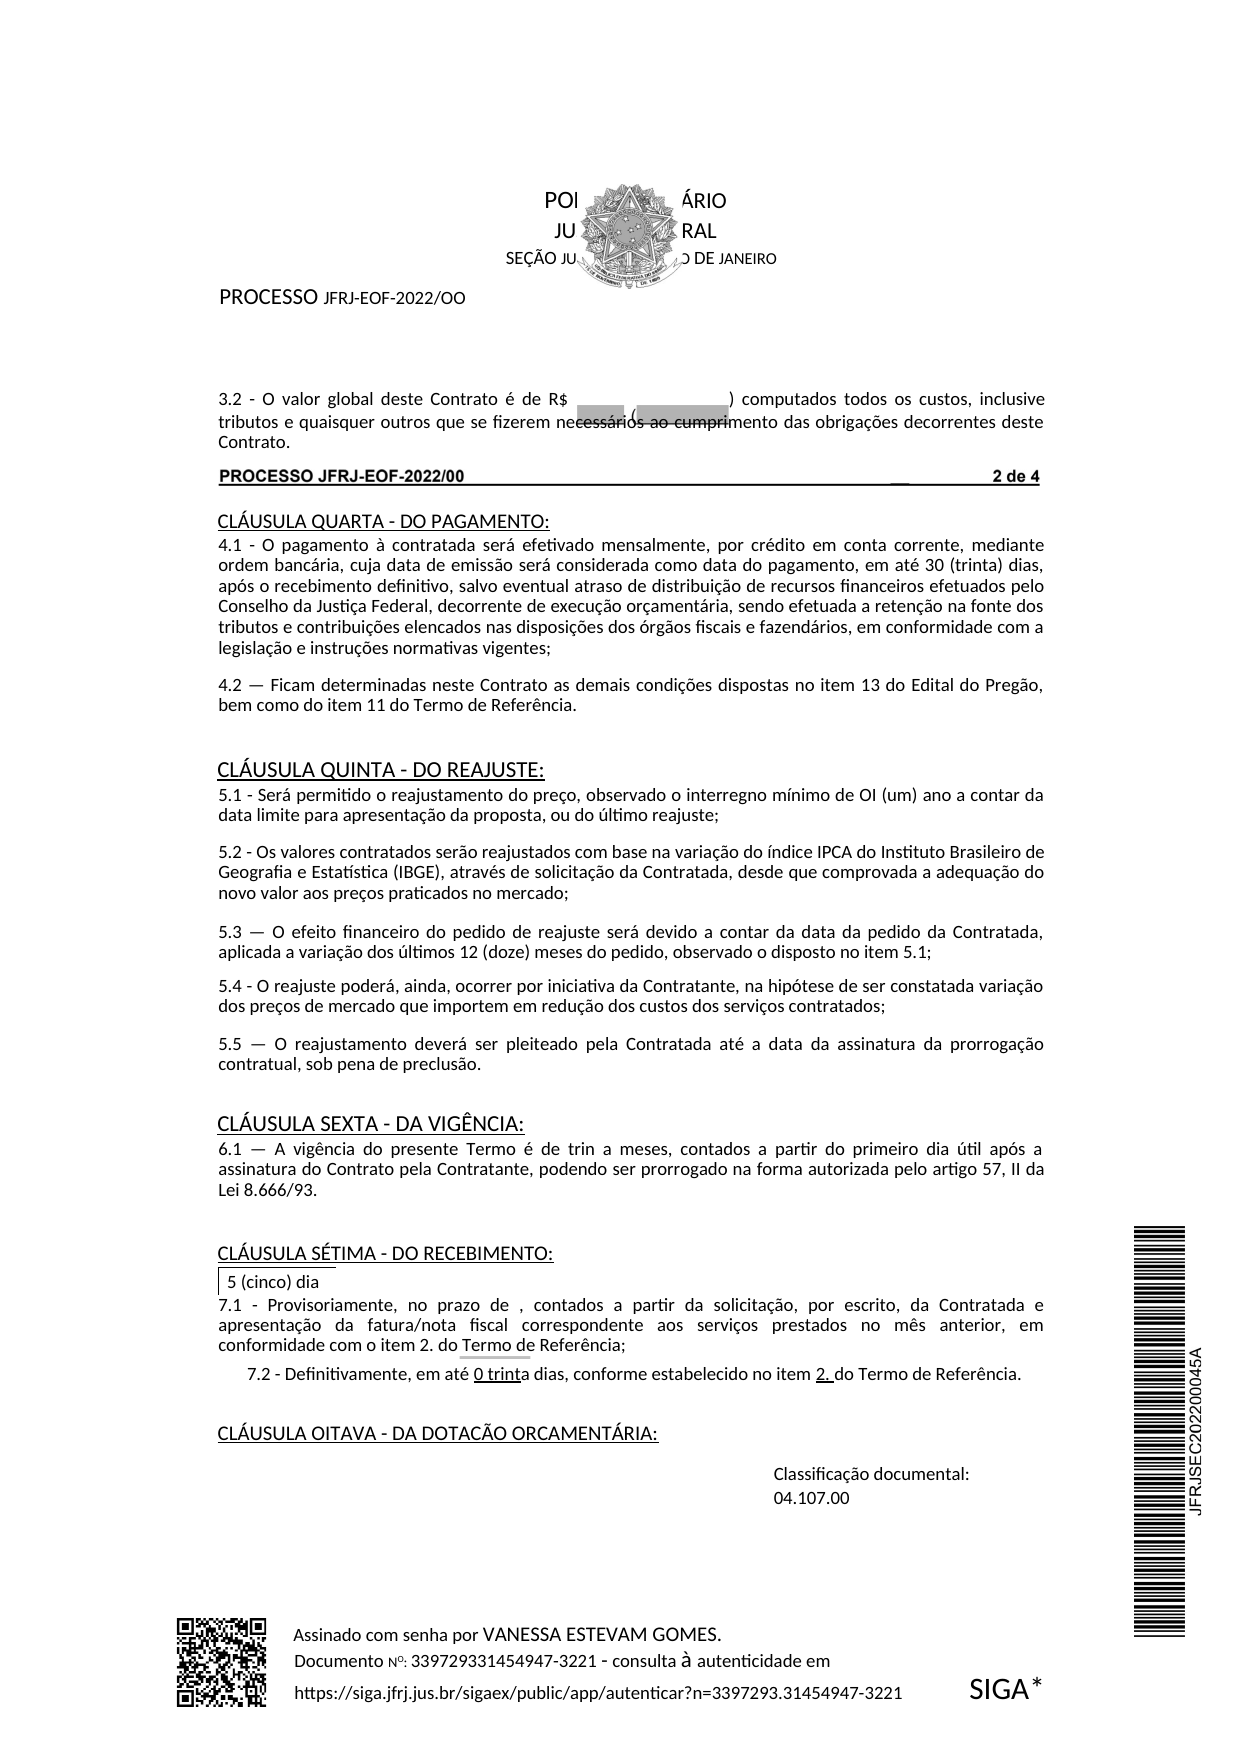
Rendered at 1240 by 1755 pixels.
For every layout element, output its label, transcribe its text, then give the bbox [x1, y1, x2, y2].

text CLÁUSULA SÉTIMA - DO RECEBIMENTO: [217, 1240, 1046, 1266]
text 5.2 - Os valores contratados serão reajustados com base na variação do índice IPCA do Instituto Brasileiro de Geografia e Estatística (IBGE), através de solicitação da Contratada, desde que comprovada a adequação do novo valor aos preços praticados no mercado; [218, 842, 1046, 904]
table_header 5 (cinco) dia [219, 1268, 336, 1294]
text 4.1 - O pagamento à contratada será efetivado mensalmente, por crédito em conta corrente, mediante ordem bancária, cuja data de emissão será considerada como data do pagamento, em até 30 (trinta) dias, após o recebimento definitivo, salvo eventual atraso de distribuição de recursos financeiros efetuados pelo Conselho da Justiça Federal, decorrente de execução orçamentária, sendo efetuada a retenção na fonte dos tributos e contribuições elencados nas disposições dos órgãos fiscais e fazendários, em conformidade com a legislação e instruções normativas vigentes; [218, 535, 1046, 659]
text CLÁUSULA SEXTA - DA VIGÊNCIA: [217, 1109, 1046, 1138]
text CLÁUSULA QUINTA - DO REAJUSTE: [217, 755, 1046, 783]
text 7.1 - Provisoriamente, no prazo de , contados a partir da solicitação, por escrito, da Contratada e apresentação da fatura/nota fiscal correspondente aos serviços prestados no mês anterior, em conformidade com o item 2. do Termo de Referência; [218, 1294, 1046, 1356]
text 5.4 - O reajuste poderá, ainda, ocorrer por iniciativa da Contratante, na hipótese de ser constatada variação dos preços de mercado que importem em redução dos custos dos serviços contratados; [218, 976, 1046, 1017]
text 7.2 - Definitivamente, em até 0 trinta dias, conforme estabelecido no item 2. do Termo de Referência. [223, 1362, 1046, 1385]
text 6.1 — A vigência do presente Termo é de trin a meses, contados a partir do primeiro dia útil após a assinatura do Contrato pela Contratante, podendo ser prorrogado na forma autorizada pelo artigo 57, II da Lei 8.666/93. [218, 1139, 1046, 1201]
text 3.2 - O valor global deste Contrato é de R$ ) computados todos os custos, inclusive tributos e quaisquer outros que se fizerem necessários ao cumprimento das obrigações decorrentes deste Contrato. [218, 378, 1046, 453]
text 5.3 — O efeito financeiro do pedido de reajuste será devido a contar da data da pedido da Contratada, aplicada a variação dos últimos 12 (doze) meses do pedido, observado o disposto no item 5.1; [218, 922, 1046, 963]
text CLÁUSULA QUARTA - DO PAGAMENTO: [217, 508, 1046, 533]
text 5.1 - Será permitido o reajustamento do preço, observado o interregno mínimo de OI (um) ano a contar da data limite para apresentação da proposta, ou do último reajuste; [218, 785, 1046, 826]
text CLÁUSULA OITAVA - DA DOTACÃO ORCAMENTÁRIA: [217, 1420, 1046, 1445]
text 4.2 — Ficam determinadas neste Contrato as demais condições dispostas no item 13 do Edital do Pregão, bem como do item 11 do Termo de Referência. [218, 675, 1046, 716]
text 5.5 — O reajustamento deverá ser pleiteado pela Contratada até a data da assinatura da prorrogação contratual, sob pena de preclusão. [218, 1033, 1046, 1075]
